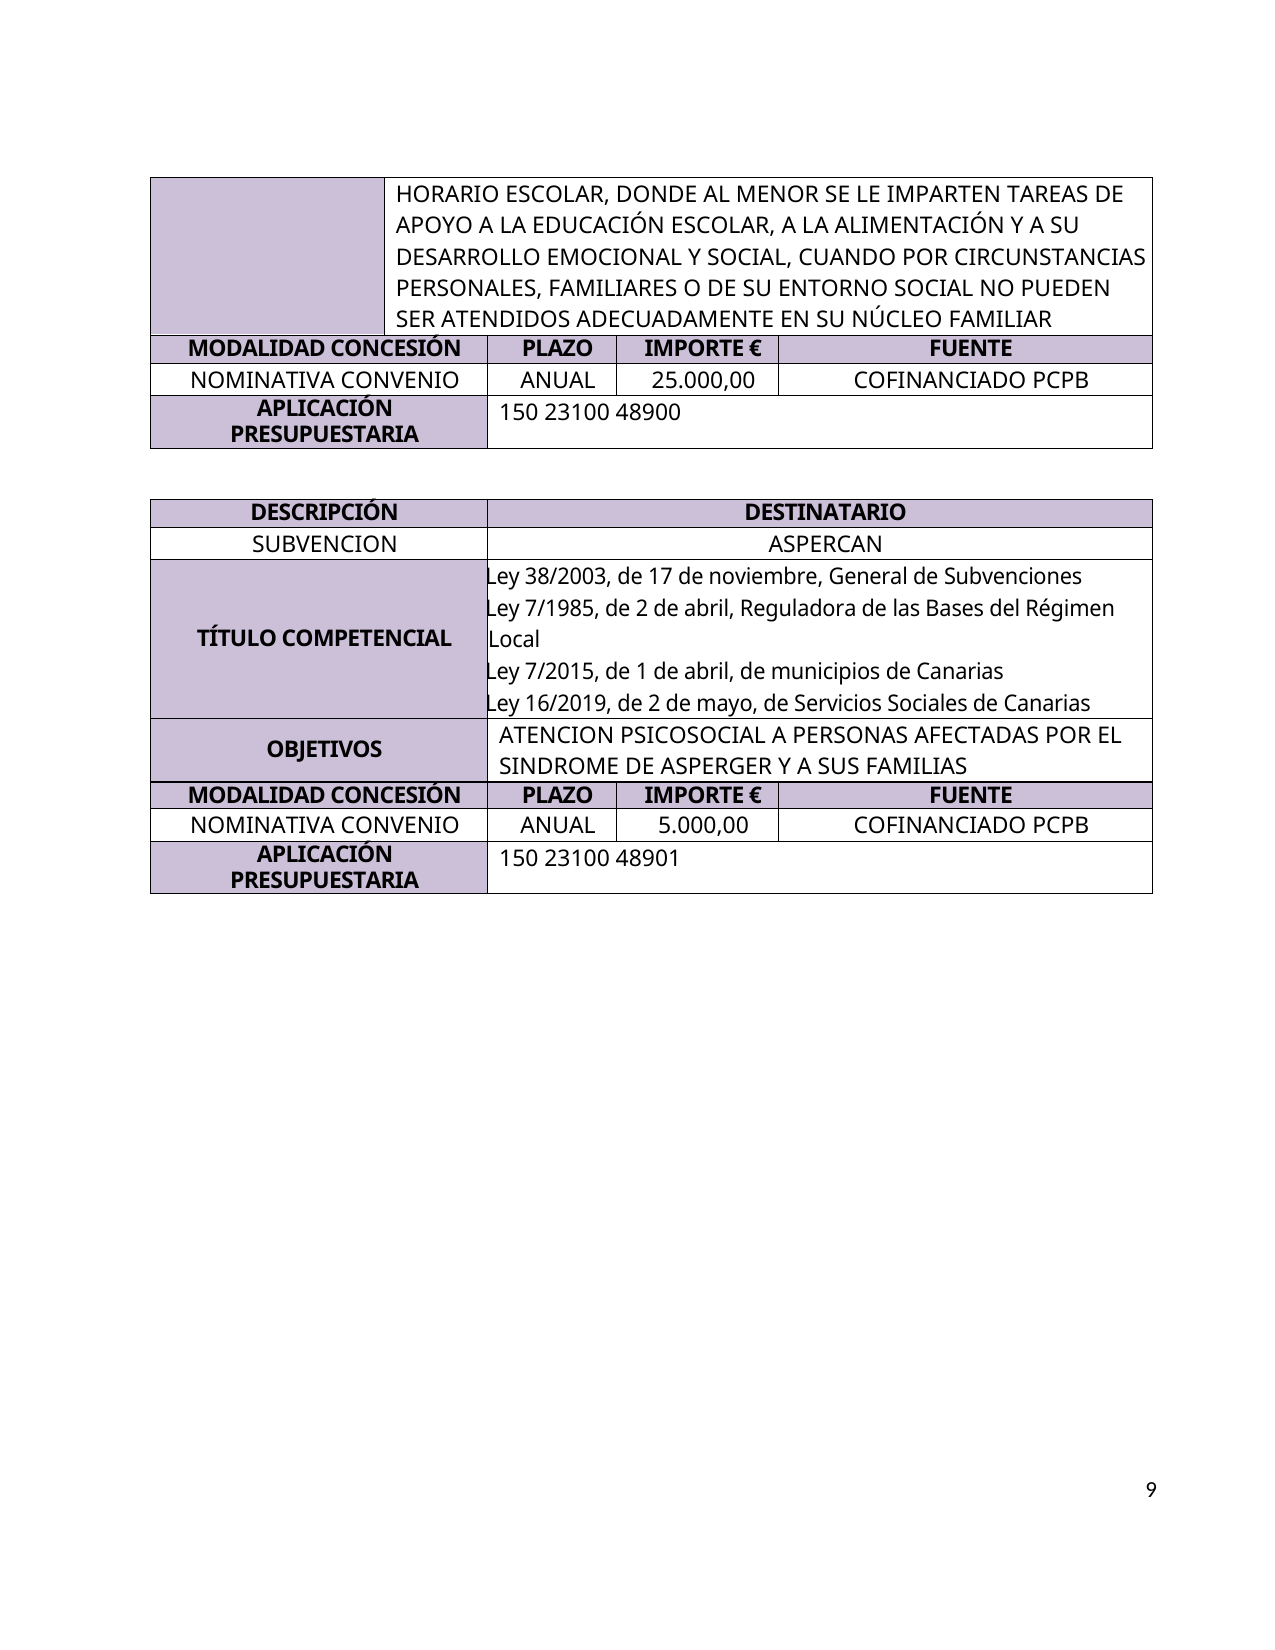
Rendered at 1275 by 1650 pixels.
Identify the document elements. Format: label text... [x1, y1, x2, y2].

table_cell FUENTE [779, 783, 1152, 808]
table_cell IMPORTE € [617, 336, 778, 363]
table_cell 25.000,00 [617, 364, 778, 395]
table_cell SUBVENCION [151, 528, 487, 559]
table_cell MODALIDAD CONCESIÓN [151, 783, 487, 808]
table_header DESTINATARIO [488, 500, 1152, 527]
table_header DESCRIPCIÓN [151, 500, 487, 527]
table_cell PLAZO [488, 783, 616, 808]
table_cell Ley 38/2003, de 17 de noviembre, General de Subvenciones Ley 7/1985, de 2 de abril, Reguladora de las Bases del Régimen Local Ley 7/2015, de 1 de abril, de municipios de Canarias Ley 16/2019, de 2 de mayo, de Servicios Sociales de Canarias [488, 560, 1152, 718]
table_cell ANUAL [488, 809, 616, 841]
table_cell APLICACIÓN PRESUPUESTARIA [151, 842, 487, 893]
table_cell IMPORTE € [617, 783, 778, 808]
table_cell APLICACIÓN PRESUPUESTARIA [151, 396, 487, 448]
table_cell 5.000,00 [617, 809, 778, 841]
table_cell ATENCION PSICOSOCIAL A PERSONAS AFECTADAS POR EL SINDROME DE ASPERGER Y A SUS FAMILIAS [488, 719, 1152, 781]
table_cell FUENTE [779, 336, 1152, 363]
table_cell OBJETIVOS [151, 719, 487, 781]
table_cell PLAZO [488, 336, 616, 363]
table_cell COFINANCIADO PCPB [779, 809, 1152, 841]
table_cell ANUAL [488, 364, 616, 395]
table_cell NOMINATIVA CONVENIO [151, 809, 487, 841]
table_cell [151, 178, 384, 334]
table_cell HORARIO ESCOLAR, DONDE AL MENOR SE LE IMPARTEN TAREAS DE APOYO A LA EDUCACIÓN ESCOLAR, A LA ALIMENTACIÓN Y A SU DESARROLLO EMOCIONAL Y SOCIAL, CUANDO POR CIRCUNSTANCIAS PERSONALES, FAMILIARES O DE SU ENTORNO SOCIAL NO PUEDEN SER ATENDIDOS ADECUADAMENTE EN SU NÚCLEO FAMILIAR [385, 178, 1152, 334]
table_cell MODALIDAD CONCESIÓN [151, 336, 487, 363]
table_cell 150 23100 48901 [488, 842, 1152, 893]
table_cell ASPERCAN [488, 528, 1152, 559]
table_cell TÍTULO COMPETENCIAL [151, 560, 487, 718]
table_cell 150 23100 48900 [488, 396, 1152, 448]
table_cell COFINANCIADO PCPB [779, 364, 1152, 395]
table_cell NOMINATIVA CONVENIO [151, 364, 487, 395]
